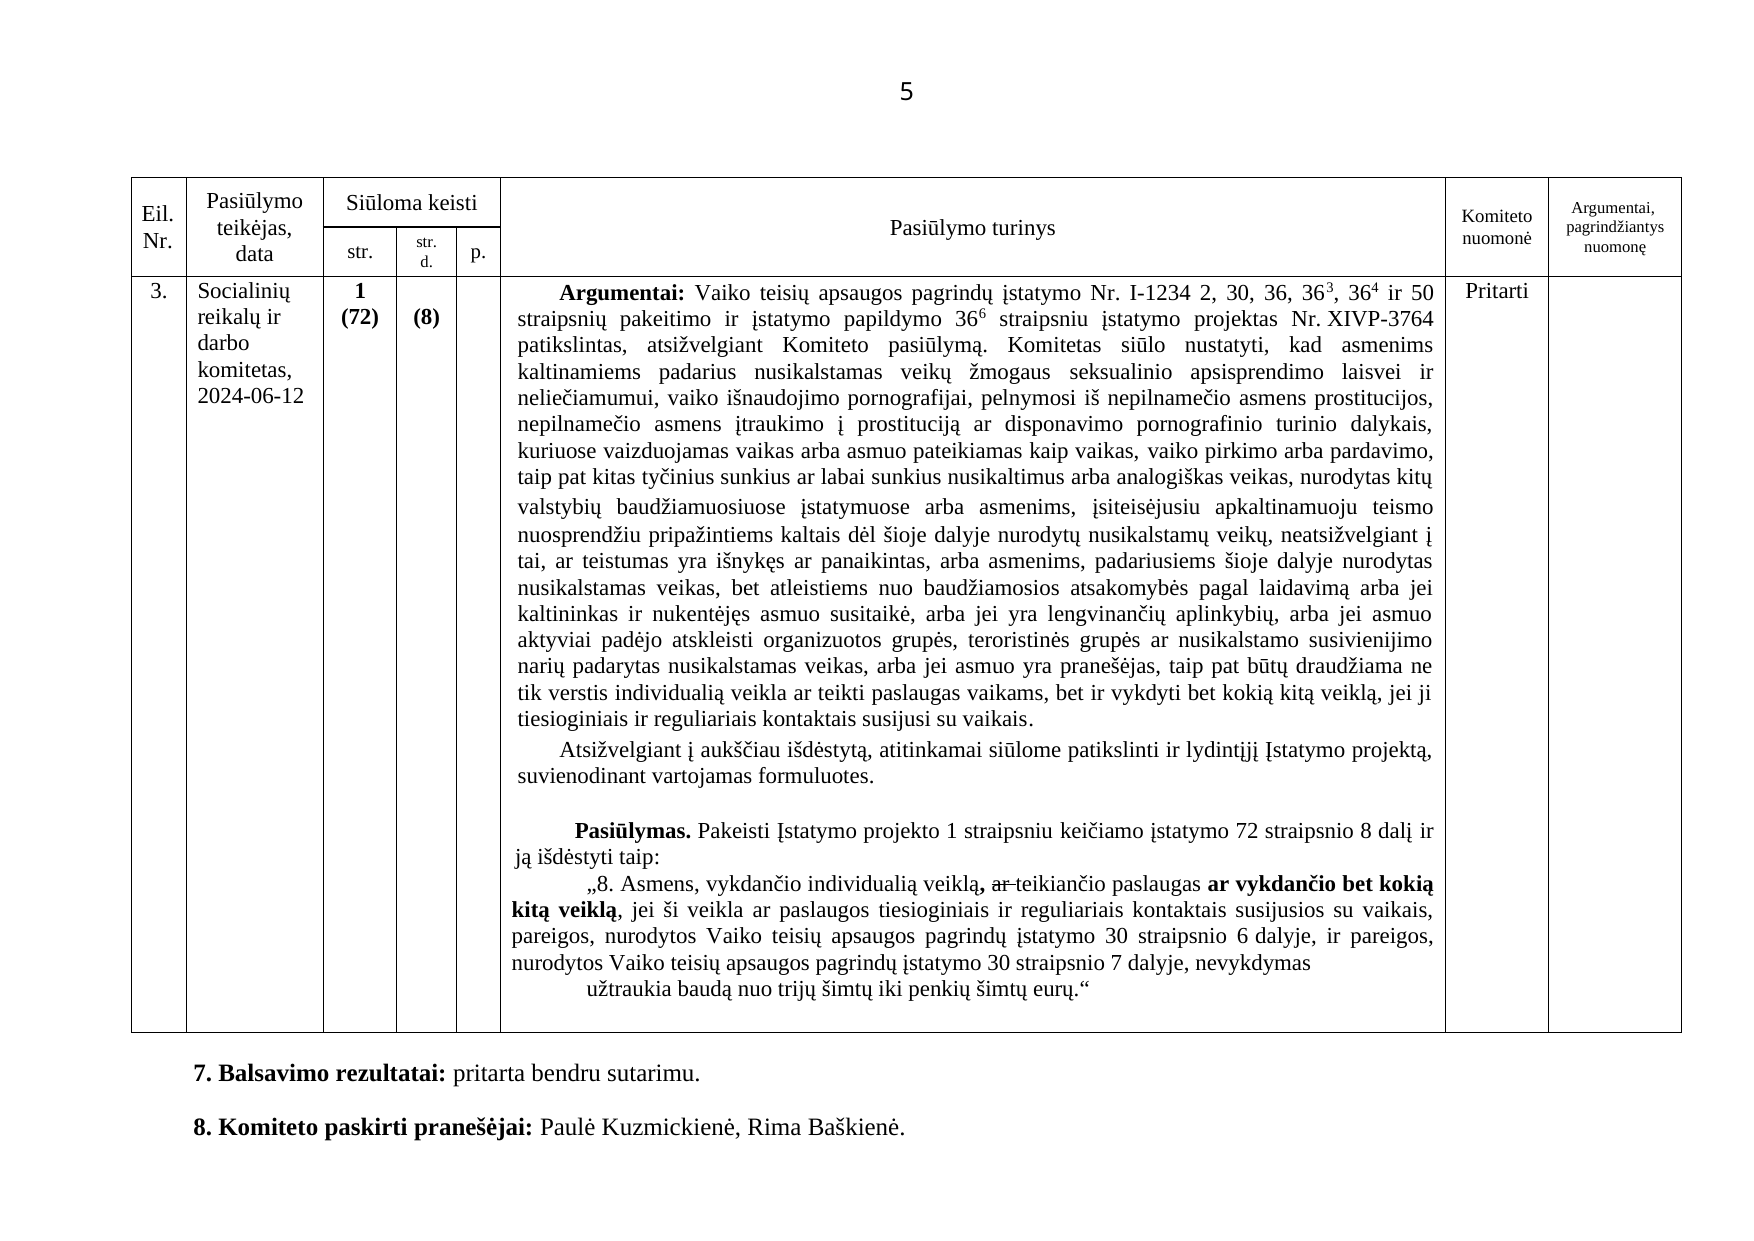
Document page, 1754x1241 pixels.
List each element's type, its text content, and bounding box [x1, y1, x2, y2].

text 8. Komiteto paskirti pranešėjai: Paulė Kuzmickienė, Rima Baškienė. [118, 1112, 1695, 1141]
table_header Eil. Nr. [132, 178, 186, 276]
table_cell [1549, 277, 1681, 1032]
table_cell (8) [397, 277, 456, 1032]
table_cell str. [324, 228, 396, 276]
text 7. Balsavimo rezultatai: pritarta bendru sutarimu. [118, 1058, 1695, 1087]
table_header Pasiūlymo teikėjas, data [187, 178, 323, 276]
table_header Komiteto nuomonė [1446, 178, 1548, 276]
table_cell Pritarti [1446, 277, 1548, 1032]
table_cell [457, 277, 500, 1032]
table_header Pasiūlymo turinys [501, 178, 1445, 276]
table_cell 3. [132, 277, 186, 1032]
table_cell 1 (72) [324, 277, 396, 1032]
table_cell Argumentai: Vaiko teisių apsaugos pagrindų įstatymo Nr. I-1234 2, 30, 36, 363, 364 ir 50 straipsnių pakeitimo ir įstatymo papildymo 366 straipsniu įstatymo projektas Nr. XIVP-3764 patikslintas, atsižvelgiant Komiteto pasiūlymą. Komitetas siūlo nustatyti, kad asmenims kaltinamiems padarius nusikalstamas veikų žmogaus seksualinio apsisprendimo laisvei ir neliečiamumui, vaiko išnaudojimo pornografijai, pelnymosi iš nepilnamečio asmens prostitucijos, nepilnamečio asmens įtraukimo į prostituciją ar disponavimo pornografinio turinio dalykais, kuriuose vaizduojamas vaikas arba asmuo pateikiamas kaip vaikas, vaiko pirkimo arba pardavimo, taip pat kitas tyčinius sunkius ar labai sunkius nusikaltimus arba analogiškas veikas, nurodytas kitų valstybių baudžiamuosiuose įstatymuose arba asmenims, įsiteisėjusiu apkaltinamuoju teismo nuosprendžiu pripažintiems kaltais dėl šioje dalyje nurodytų nusikalstamų veikų, neatsižvelgiant į tai, ar teistumas yra išnykęs ar panaikintas, arba asmenims, padariusiems šioje dalyje nurodytas nusikalstamas veikas, bet atleistiems nuo baudžiamosios atsakomybės pagal laidavimą arba jei kaltininkas ir nukentėjęs asmuo susitaikė, arba jei yra lengvinančių aplinkybių, arba jei asmuo aktyviai padėjo atskleisti organizuotos grupės, teroristinės grupės ar nusikalstamo susivienijimo narių padarytas nusikalstamas veikas, arba jei asmuo yra pranešėjas, taip pat būtų draudžiama ne tik verstis individualią veikla ar teikti paslaugas vaikams, bet ir vykdyti bet kokią kitą veiklą, jei ji tiesioginiais ir reguliariais kontaktais susijusi su vaikais. Atsižvelgiant į aukščiau išdėstytą, atitinkamai siūlome patikslinti ir lydintįjį Įstatymo projektą, suvienodinant vartojamas formuluotes. Pasiūlymas. Pakeisti Įstatymo projekto 1 straipsniu keičiamo įstatymo 72 straipsnio 8 dalį ir ją išdėstyti taip: „8. Asmens, vykdančio individualią veiklą, ar teikiančio paslaugas ar vykdančio bet kokią kitą veiklą, jei ši veikla ar paslaugos tiesioginiais ir reguliariais kontaktais susijusios su vaikais, pareigos, nurodytos Vaiko teisių apsaugos pagrindų įstatymo 30 straipsnio 6 dalyje, ir pareigos, nurodytos Vaiko teisių apsaugos pagrindų įstatymo 30 straipsnio 7 dalyje, nevykdymas užtraukia baudą nuo trijų šimtų iki penkių šimtų eurų.“ [501, 277, 1445, 1032]
table_header Siūloma keisti [324, 178, 500, 226]
table_cell Socialinių reikalų ir darbo komitetas, 2024-06-12 [187, 277, 323, 1032]
table_cell str. d. [397, 228, 456, 276]
table_cell p. [457, 228, 500, 276]
table_header Argumentai, pagrindžiantys nuomonę [1549, 178, 1681, 276]
